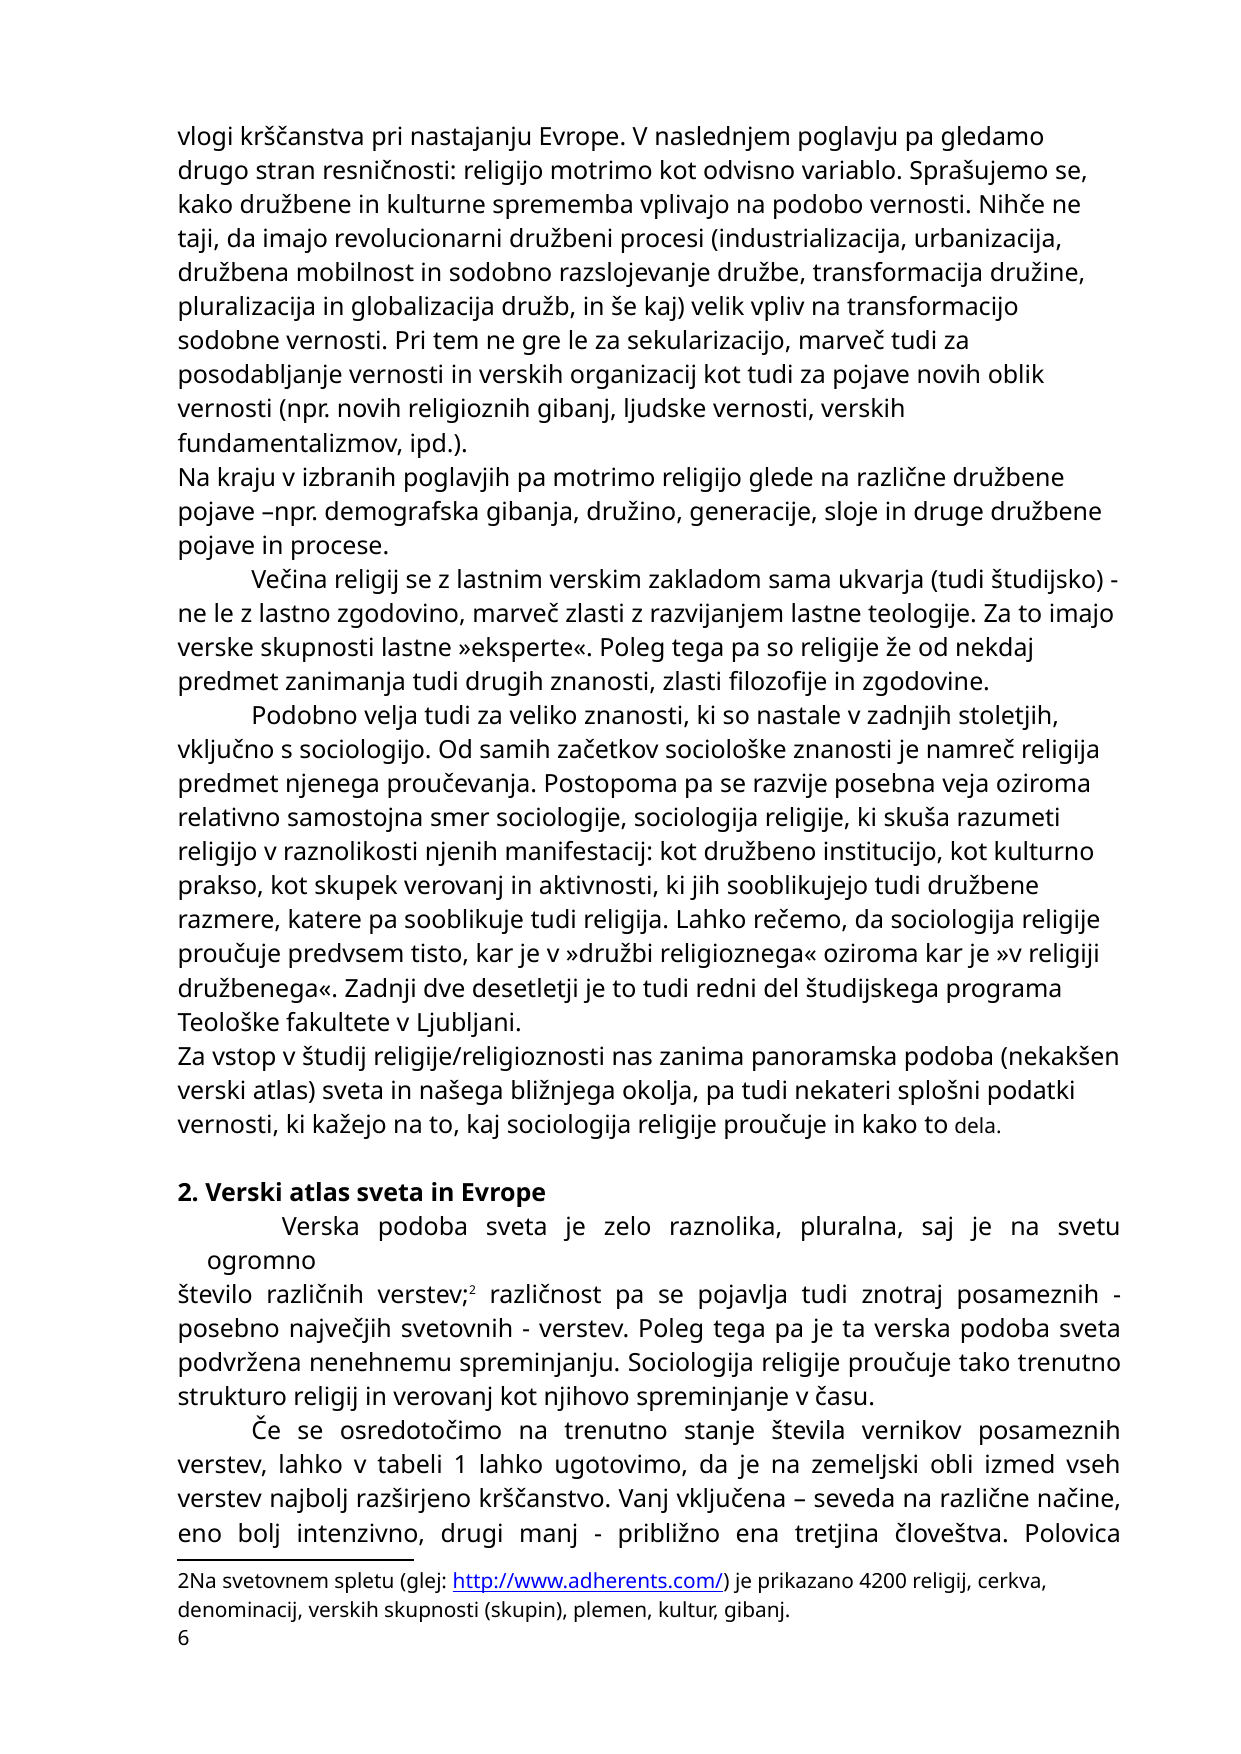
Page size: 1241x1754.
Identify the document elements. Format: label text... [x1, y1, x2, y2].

text Podobno velja tudi za veliko znanosti, ki so nastale v zadnjih stoletjih, vključno s sociologijo. Od samih začetkov sociološke znanosti je namreč religija predmet njenega proučevanja. Postopoma pa se razvije posebna veja oziroma relativno samostojna smer sociologije, sociologija religije, ki skuša razumeti religijo v raznolikosti njenih manifestacij: kot družbeno institucijo, kot kulturno prakso, kot skupek verovanj in aktivnosti, ki jih sooblikujejo tudi družbene razmere, katere pa sooblikuje tudi religija. Lahko rečemo, da sociologija religije proučuje predvsem tisto, kar je v »družbi religioznega« oziroma kar je »v religiji družbenega«. Zadnji dve desetletji je to tudi redni del študijskega programa Teološke fakultete v Ljubljani. [177, 698, 1122, 1038]
text Za vstop v študij religije/religioznosti nas zanima panoramska podoba (nekakšen verski atlas) sveta in našega bližnjega okolja, pa tudi nekateri splošni podatki vernosti, ki kažejo na to, kaj sociologija religije proučuje in kako to dela. [177, 1038, 1122, 1141]
text Verska podoba sveta je zelo raznolika, pluralna, saj je na svetu ogromno [207, 1209, 1122, 1277]
text število različnih verstev; različnost pa se pojavlja tudi znotraj posameznih - posebno največjih svetovnih - verstev. Poleg tega pa je ta verska podoba sveta podvržena nenehnemu spreminjanju. Sociologija religije proučuje tako trenutno strukturo religij in verovanj kot njihovo spreminjanje v času. [177, 1277, 1122, 1413]
text Če se osredotočimo na trenutno stanje števila vernikov posameznih verstev, lahko v tabeli 1 lahko ugotovimo, da je na zemeljski obli izmed vseh verstev najbolj razširjeno krščanstvo. Vanj vključena – seveda na različne načine, eno bolj intenzivno, drugi manj - približno ena tretjina človeštva. Polovica [177, 1413, 1122, 1549]
text vlogi krščanstva pri nastajanju Evrope. V naslednjem poglavju pa gledamo drugo stran resničnosti: religijo motrimo kot odvisno variablo. Sprašujemo se, kako družbene in kulturne sprememba vplivajo na podobo vernosti. Nihče ne taji, da imajo revolucionarni družbeni procesi (industrializacija, urbanizacija, družbena mobilnost in sodobno razslojevanje družbe, transformacija družine, pluralizacija in globalizacija družb, in še kaj) velik vpliv na transformacijo sodobne vernosti. Pri tem ne gre le za sekularizacijo, marveč tudi za posodabljanje vernosti in verskih organizacij kot tudi za pojave novih oblik vernosti (npr. novih religioznih gibanj, ljudske vernosti, verskih fundamentalizmov, ipd.). [177, 119, 1122, 459]
subtitle 2. Verski atlas sveta in Evrope [177, 1174, 1122, 1209]
text Večina religij se z lastnim verskim zakladom sama ukvarja (tudi študijsko) - ne le z lastno zgodovino, marveč zlasti z razvijanjem lastne teologije. Za to imajo verske skupnosti lastne »eksperte«. Poleg tega pa so religije že od nekdaj predmet zanimanja tudi drugih znanosti, zlasti filozofije in zgodovine. [177, 561, 1122, 698]
text Na kraju v izbranih poglavjih pa motrimo religijo glede na različne družbene pojave –npr. demografska gibanja, družino, generacije, sloje in druge družbene pojave in procese. [177, 459, 1122, 561]
text Na svetovnem spletu (glej: http://www.adherents.com/) je prikazano 4200 religij, cerkva, denominacij, verskih skupnosti (skupin), plemen, kultur, gibanj. [177, 1566, 1122, 1623]
